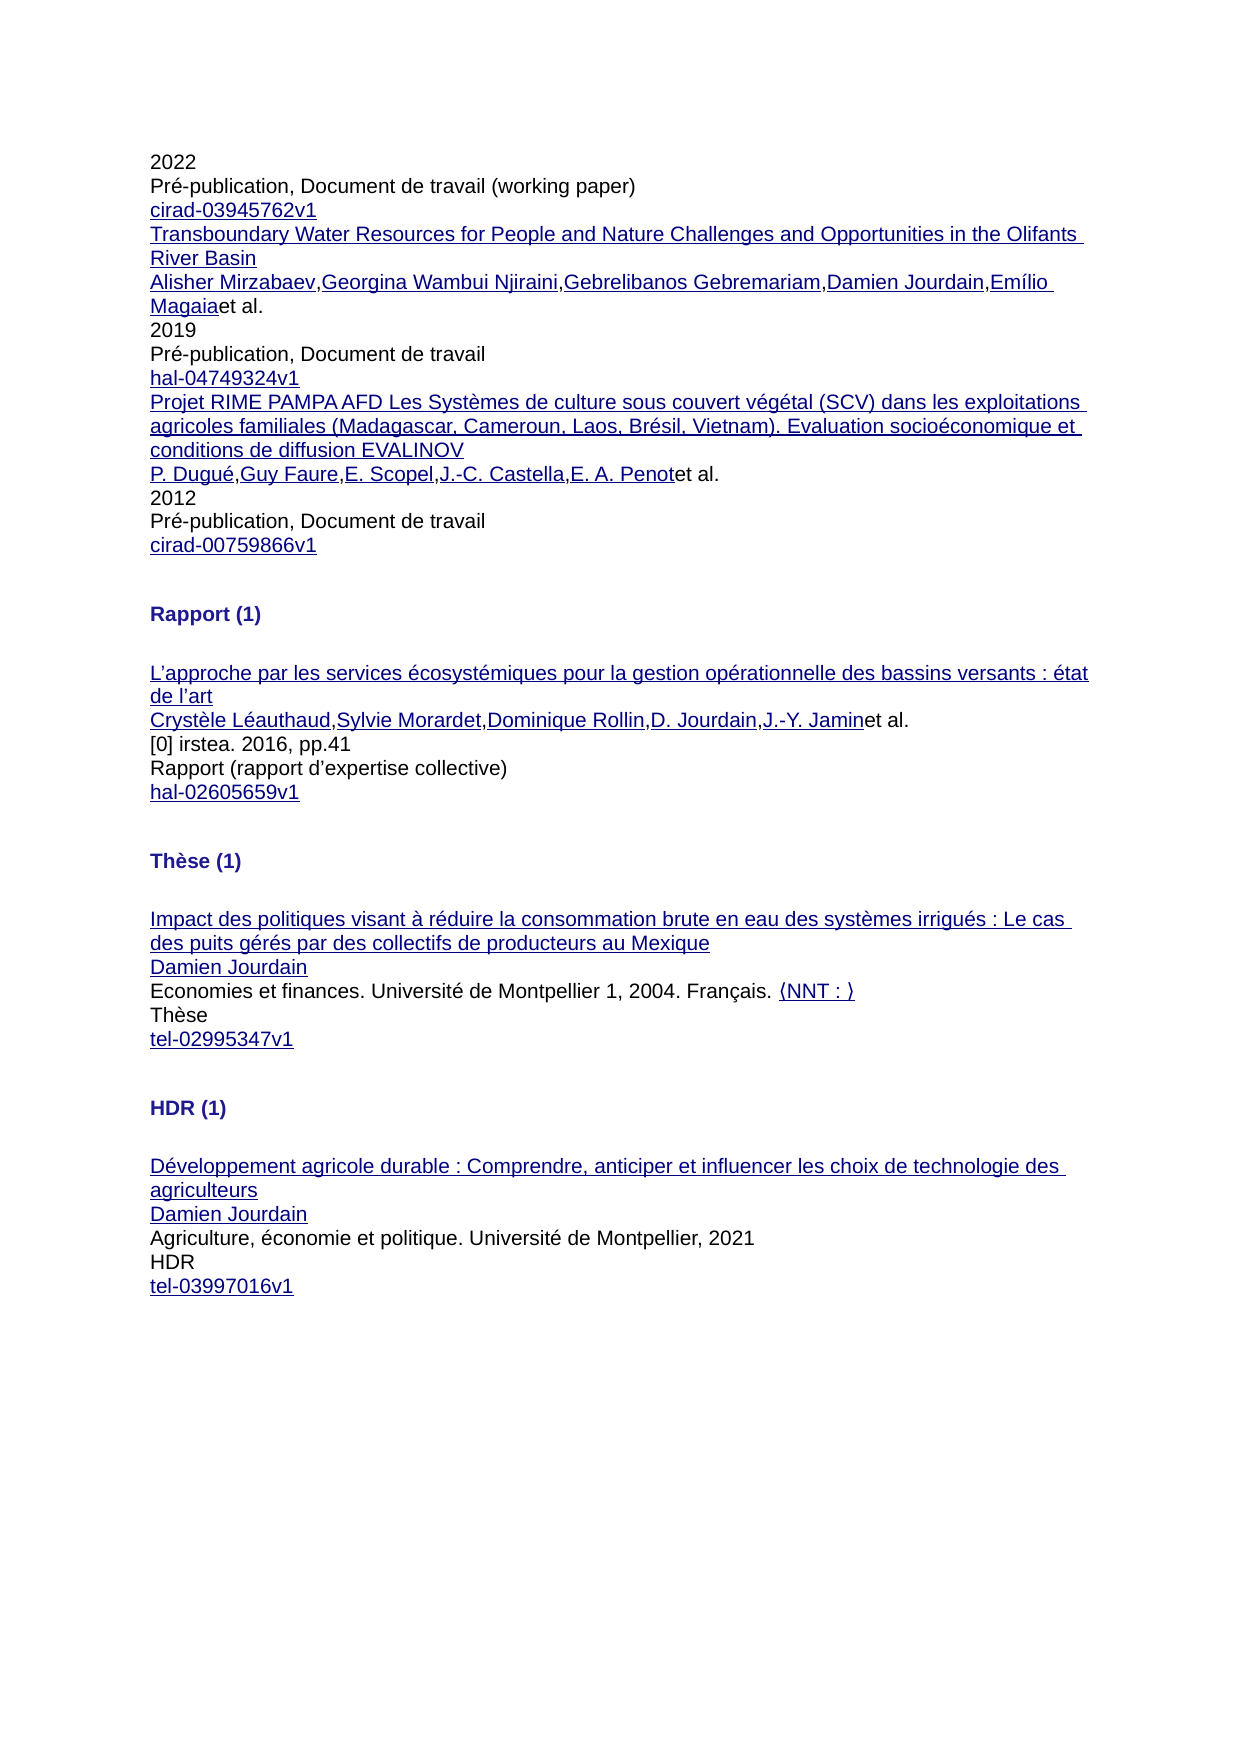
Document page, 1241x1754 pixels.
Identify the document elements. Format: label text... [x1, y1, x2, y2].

table_cell 2022 Pré-publication, Document de travail (working paper) cirad-03945762v1 [150, 150, 1090, 222]
subtitle HDR (1) [150, 1096, 1090, 1120]
table_header Développement agricole durable : Comprendre, anticiper et influencer les choix de technologie des agriculteurs Damien Jourdain Agriculture, économie et politique. Université de Montpellier, 2021 HDR tel-03997016v1 [150, 1154, 1090, 1298]
table_header L’approche par les services écosystémiques pour la gestion opérationnelle des bassins versants : état de l’art Crystèle Léauthaud,Sylvie Morardet,Dominique Rollin,D. Jourdain,J.-Y. Jaminet al. [0] irstea. 2016, pp.41 Rapport (rapport d’expertise collective) hal-02605659v1 [150, 660, 1090, 804]
subtitle Rapport (1) [150, 602, 1090, 626]
subtitle Thèse (1) [150, 849, 1090, 873]
table_cell Transboundary Water Resources for People and Nature Challenges and Opportunities in the Olifants River Basin Alisher Mirzabaev,Georgina Wambui Njiraini,Gebrelibanos Gebremariam,Damien Jourdain,Emílio Magaiaet al. 2019 Pré-publication, Document de travail hal-04749324v1 [150, 222, 1090, 389]
table_cell Projet RIME PAMPA AFD Les Systèmes de culture sous couvert végétal (SCV) dans les exploitations agricoles familiales (Madagascar, Cameroun, Laos, Brésil, Vietnam). Evaluation socioéconomique et conditions de diffusion EVALINOV P. Dugué,Guy Faure,E. Scopel,J.-C. Castella,E. A. Penotet al. 2012 Pré-publication, Document de travail cirad-00759866v1 [150, 390, 1090, 557]
table_header Impact des politiques visant à réduire la consommation brute en eau des systèmes irrigués : Le cas des puits gérés par des collectifs de producteurs au Mexique Damien Jourdain Economies et finances. Université de Montpellier 1, 2004. Français. ⟨NNT : ⟩ Thèse tel-02995347v1 [150, 907, 1090, 1051]
